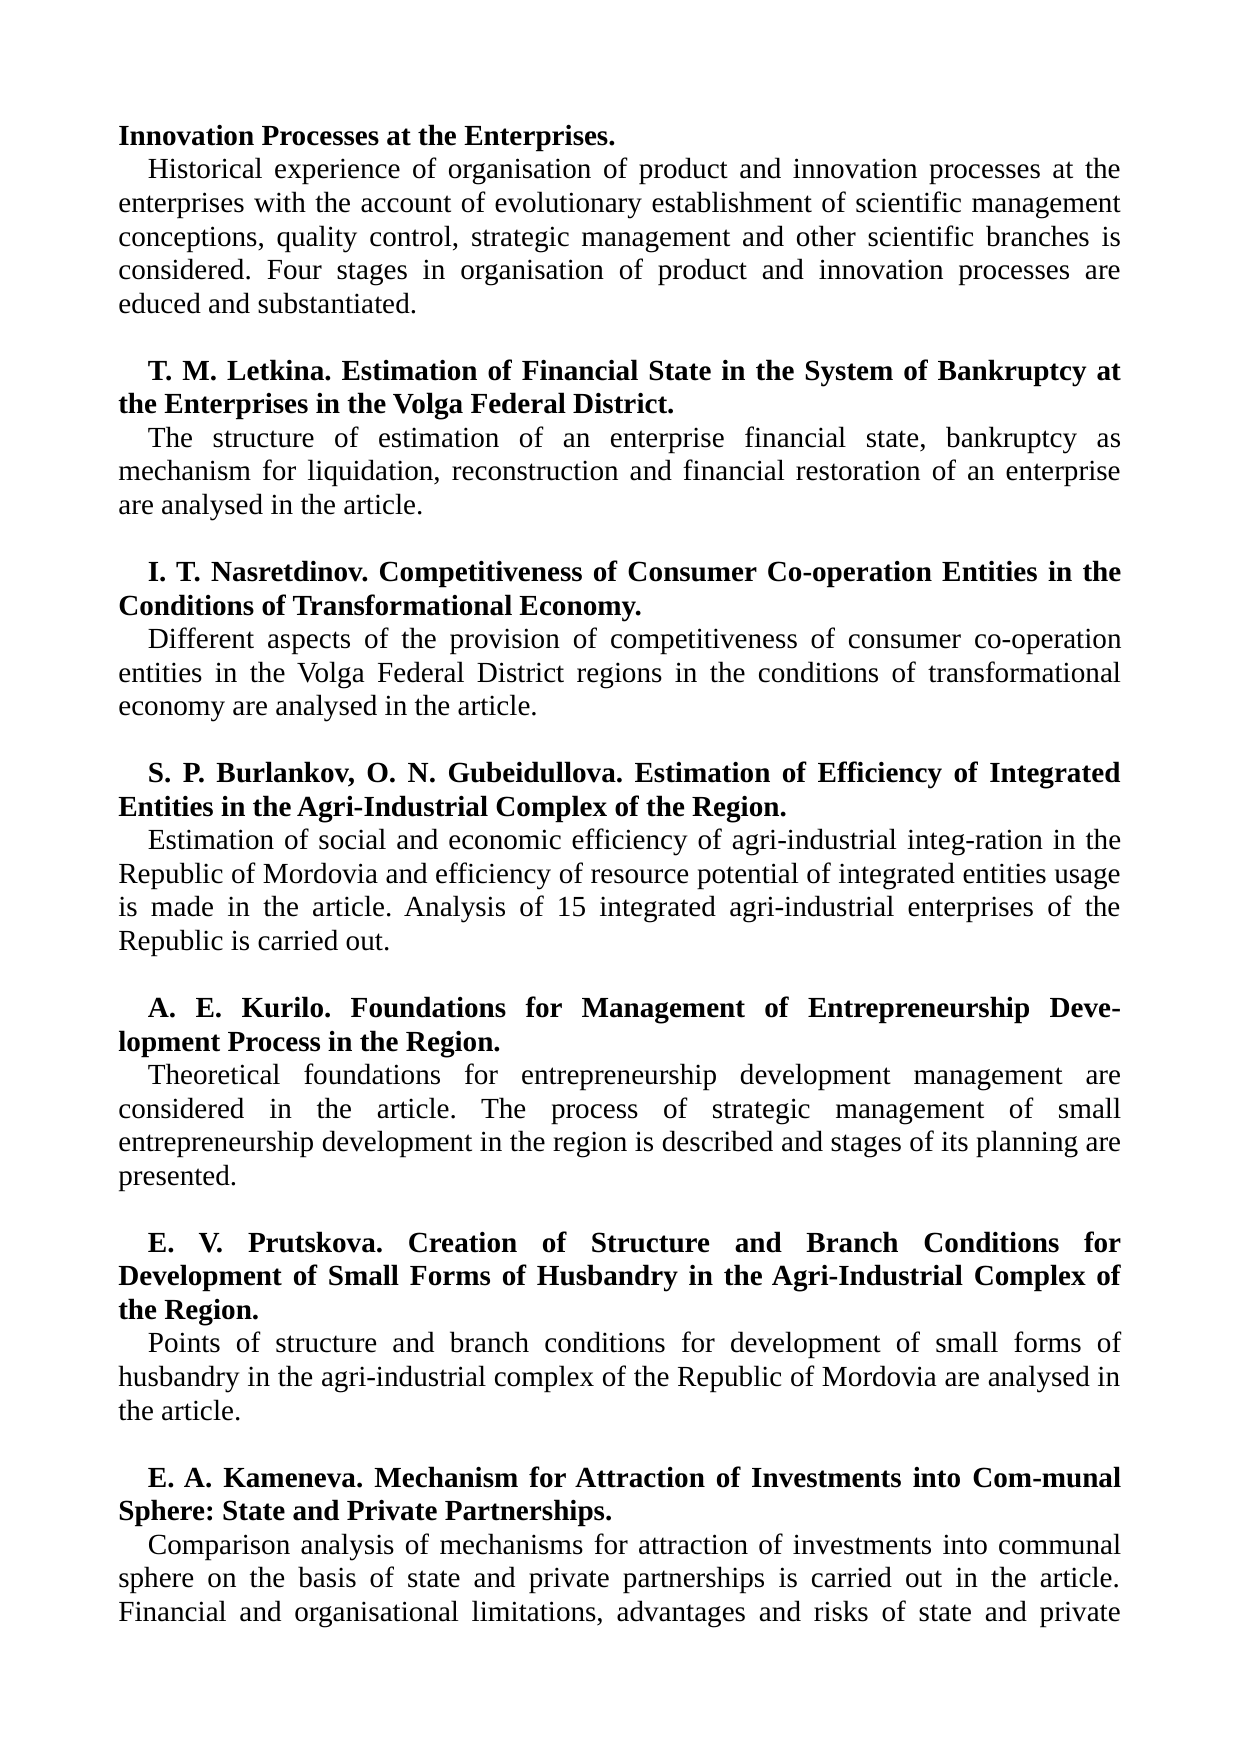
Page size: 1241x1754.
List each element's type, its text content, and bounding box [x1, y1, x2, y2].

text Historical experience of organisation of product and innovation processes at the enterprises with the account of evolutionary establishment of scientific management conceptions, quality control, strategic management and other scientific branches is considered. Four stages in organisation of product and innovation processes are educed and substantiated. [118, 152, 1122, 319]
text E. V. Prutskova. Creation of Structure and Branch Conditions for Development of Small Forms of Husbandry in the Agri-Industrial Complex of the Region. [118, 1225, 1122, 1326]
text Comparison analysis of mechanisms for attraction of investments into communal sphere on the basis of state and private partnerships is carried out in the article. Financial and organisational limitations, advantages and risks of state and private [118, 1527, 1122, 1627]
text I. T. Nasretdinov. Competitiveness of Consumer Co-operation Entities in the Conditions of Transformational Economy. [118, 554, 1122, 621]
text A. E. Kurilo. Foundations for Management of Entrepreneurship Deve-lopment Process in the Region. [118, 990, 1122, 1057]
text The structure of estimation of an enterprise financial state, bankruptcy as mechanism for liquidation, reconstruction and financial restoration of an enterprise are analysed in the article. [118, 420, 1122, 521]
text Estimation of social and economic efficiency of agri-industrial integ-ration in the Republic of Mordovia and efficiency of resource potential of integrated entities usage is made in the article. Analysis of 15 integrated agri-industrial enterprises of the Republic is carried out. [118, 822, 1122, 957]
text Points of structure and branch conditions for development of small forms of husbandry in the agri-industrial complex of the Republic of Mordovia are analysed in the article. [118, 1326, 1122, 1426]
text S. P. Burlankov, O. N. Gubeidullova. Estimation of Efficiency of Integrated Entities in the Agri-Industrial Complex of the Region. [118, 755, 1122, 822]
text Innovation Processes at the Enterprises. [118, 118, 1122, 152]
text T. M. Letkina. Estimation of Financial State in the System of Bankruptcy at the Enterprises in the Volga Federal District. [118, 353, 1122, 420]
text Different aspects of the provision of competitiveness of consumer co-operation entities in the Volga Federal District regions in the conditions of transformational economy are analysed in the article. [118, 621, 1122, 722]
text Theoretical foundations for entrepreneurship development management are considered in the article. The process of strategic management of small entrepreneurship development in the region is described and stages of its planning are presented. [118, 1057, 1122, 1191]
text E. A. Kameneva. Mechanism for Attraction of Investments into Com-munal Sphere: State and Private Partnerships. [118, 1460, 1122, 1527]
